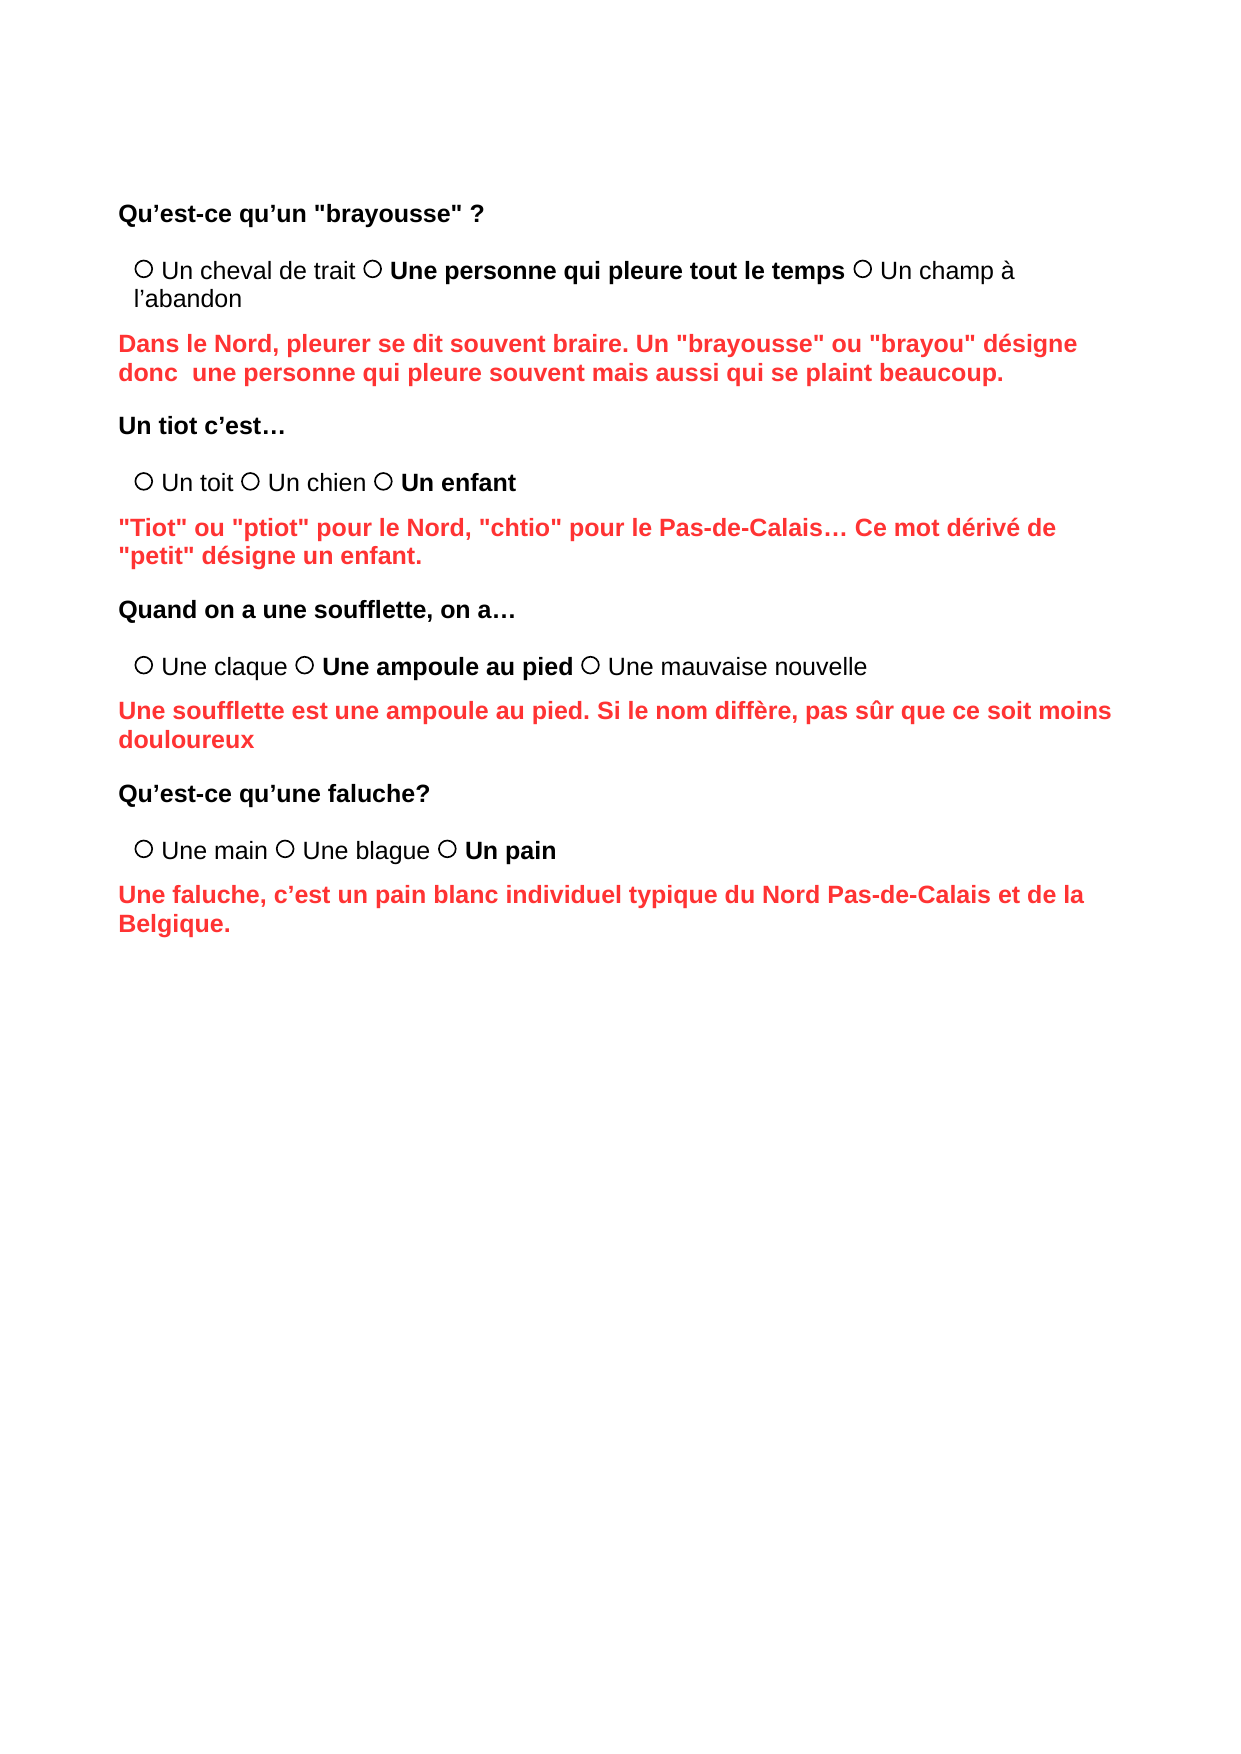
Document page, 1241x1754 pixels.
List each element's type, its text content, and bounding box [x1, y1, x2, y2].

subtitle Un tiot c’est… [118, 411, 1122, 440]
subtitle Qu’est-ce qu’une faluche? [118, 779, 1122, 807]
text Une faluche, c’est un pain blanc individuel typique du Nord Pas-de-Calais et de la Belgique. [118, 880, 1122, 937]
text Dans le Nord, pleurer se dit souvent braire. Un "brayousse" ou "brayou" désigne donc une personne qui pleure souvent mais aussi qui se plaint beaucoup. [118, 329, 1122, 386]
text Une claque Une ampoule au pied Une mauvaise nouvelle [134, 652, 1106, 681]
subtitle Quand on a une soufflette, on a… [118, 595, 1122, 624]
text Un cheval de trait Une personne qui pleure tout le temps Un champ à l’abandon [134, 256, 1106, 313]
text "Tiot" ou "ptiot" pour le Nord, "chtio" pour le Pas-de-Calais… Ce mot dérivé de "petit" désigne un enfant. [118, 512, 1122, 570]
text Un toit Un chien Un enfant [134, 468, 1106, 497]
text Une soufflette est une ampoule au pied. Si le nom diffère, pas sûr que ce soit moins douloureux [118, 696, 1122, 754]
text Une main Une blague Un pain [134, 836, 1106, 864]
subtitle Qu’est-ce qu’un "brayousse" ? [118, 199, 1122, 227]
